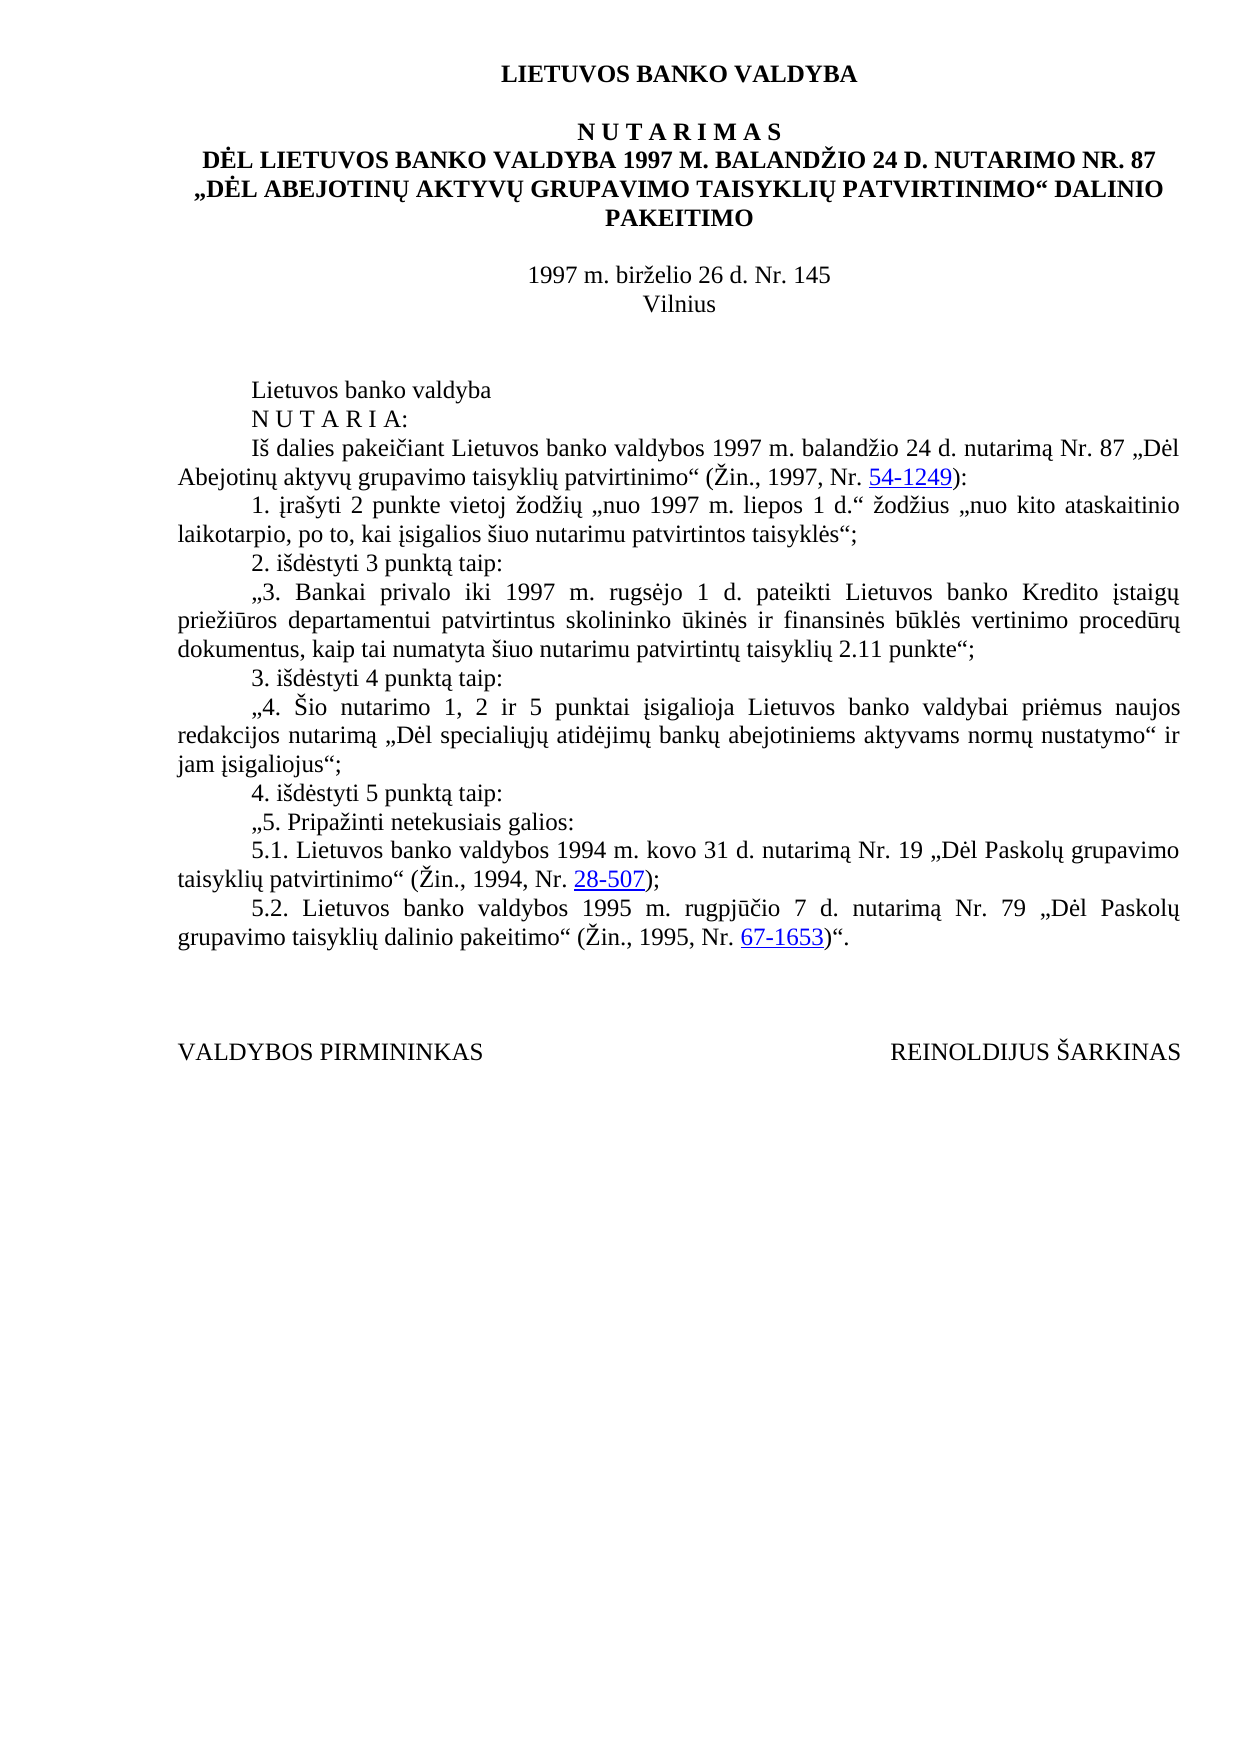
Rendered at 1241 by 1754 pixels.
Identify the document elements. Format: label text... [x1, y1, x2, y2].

text LIETUVOS BANKO VALDYBA [177, 59, 1181, 88]
text VALDYBOS PIRMININKAS REINOLDIJUS ŠARKINAS [177, 1037, 1181, 1065]
text Lietuvos banko valdyba [177, 375, 1181, 404]
text NUTARIA: [177, 404, 1181, 433]
text 5.2. Lietuvos banko valdybos 1995 m. rugpjūčio 7 d. nutarimą Nr. 79 „Dėl Paskolų grupavimo taisyklių dalinio pakeitimo“ (Žin., 1995, Nr. 67-1653)“. [177, 893, 1181, 950]
text „5. Pripažinti netekusiais galios: [177, 807, 1181, 835]
text 1997 m. birželio 26 d. Nr. 145 [177, 260, 1181, 289]
text 4. išdėstyti 5 punktą taip: [177, 778, 1181, 807]
text N U T A R I M A S [177, 117, 1181, 145]
text 1. įrašyti 2 punkte vietoj žodžių „nuo 1997 m. liepos 1 d.“ žodžius „nuo kito ataskaitinio laikotarpio, po to, kai įsigalios šiuo nutarimu patvirtintos taisyklės“; [177, 490, 1181, 548]
text Vilnius [177, 289, 1181, 318]
text 3. išdėstyti 4 punktą taip: [177, 663, 1181, 692]
text „4. Šio nutarimo 1, 2 ir 5 punktai įsigalioja Lietuvos banko valdybai priėmus naujos redakcijos nutarimą „Dėl specialiųjų atidėjimų bankų abejotiniems aktyvams normų nustatymo“ ir jam įsigaliojus“; [177, 692, 1181, 778]
text DĖL LIETUVOS BANKO VALDYBA 1997 M. BALANDŽIO 24 D. NUTARIMO NR. 87 „DĖL ABEJOTINŲ AKTYVŲ GRUPAVIMO TAISYKLIŲ PATVIRTINIMO“ DALINIO PAKEITIMO [177, 145, 1181, 232]
text 5.1. Lietuvos banko valdybos 1994 m. kovo 31 d. nutarimą Nr. 19 „Dėl Paskolų grupavimo taisyklių patvirtinimo“ (Žin., 1994, Nr. 28-507); [177, 835, 1181, 893]
text Iš dalies pakeičiant Lietuvos banko valdybos 1997 m. balandžio 24 d. nutarimą Nr. 87 „Dėl Abejotinų aktyvų grupavimo taisyklių patvirtinimo“ (Žin., 1997, Nr. 54-1249): [177, 433, 1181, 490]
text „3. Bankai privalo iki 1997 m. rugsėjo 1 d. pateikti Lietuvos banko Kredito įstaigų priežiūros departamentui patvirtintus skolininko ūkinės ir finansinės būklės vertinimo procedūrų dokumentus, kaip tai numatyta šiuo nutarimu patvirtintų taisyklių 2.11 punkte“; [177, 577, 1181, 663]
text 2. išdėstyti 3 punktą taip: [177, 548, 1181, 577]
